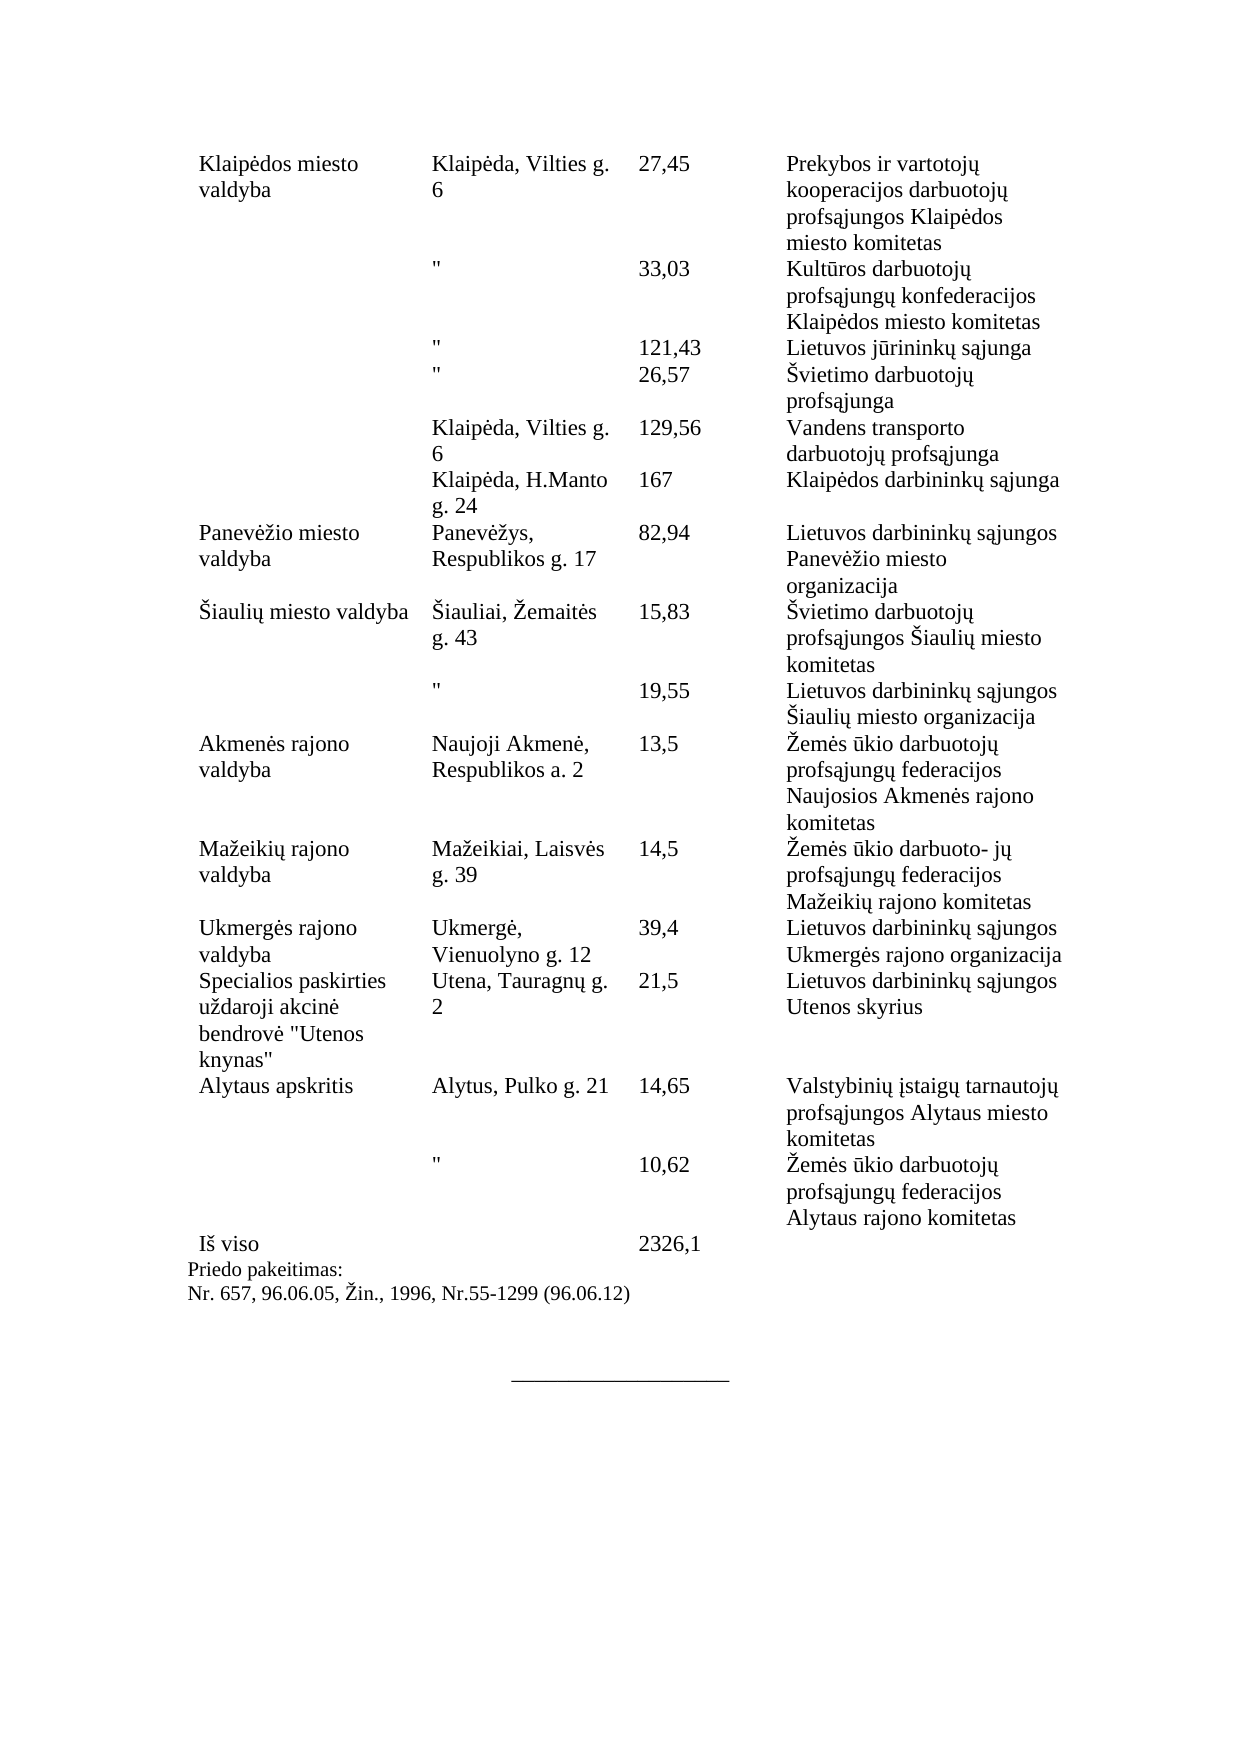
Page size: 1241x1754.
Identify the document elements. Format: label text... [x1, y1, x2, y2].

table_cell Žemės ūkio darbuoto- jų profsąjungų federacijos Mažeikių rajono komitetas [775, 835, 1075, 914]
table_cell Klaipėdos miesto valdyba [188, 150, 420, 255]
table_cell Mažeikių rajono valdyba [188, 835, 420, 914]
table_cell Švietimo darbuotojų profsąjungos Šiaulių miesto komitetas [775, 598, 1075, 677]
table_cell Kultūros darbuotojų profsąjungų konfederacijos Klaipėdos miesto komitetas [775, 255, 1075, 334]
table_cell [188, 1151, 420, 1231]
table_cell Lietuvos darbininkų sąjungos Utenos skyrius [775, 967, 1075, 1072]
table_cell 13,5 [627, 730, 775, 835]
table_cell 14,65 [627, 1073, 775, 1151]
table_cell Utena, Tauragnų g. 2 [420, 967, 627, 1072]
table_cell Alytus, Pulko g. 21 [420, 1073, 627, 1151]
table_cell Specialios paskirties uždaroji akcinė bendrovė "Utenos knynas" [188, 967, 420, 1072]
table_cell Klaipėda, H.Manto g. 24 [420, 466, 627, 519]
table_cell [188, 677, 420, 730]
table_cell " [420, 255, 627, 334]
table_cell Mažeikiai, Laisvės g. 39 [420, 835, 627, 914]
table_cell Panevėžio miesto valdyba [188, 519, 420, 598]
table_cell Valstybinių įstaigų tarnautojų profsąjungos Alytaus miesto komitetas [775, 1073, 1075, 1151]
table_cell 10,62 [627, 1151, 775, 1231]
table_cell Ukmergės rajono valdyba [188, 914, 420, 967]
table_cell 14,5 [627, 835, 775, 914]
table_cell 26,57 [627, 361, 775, 413]
table_cell " [420, 361, 627, 413]
table_cell Žemės ūkio darbuotojų profsąjungų federacijos Naujosios Akmenės rajono komitetas [775, 730, 1075, 835]
table_cell [188, 335, 420, 361]
table_cell 82,94 [627, 519, 775, 598]
table_cell Klaipėda, Vilties g. 6 [420, 150, 627, 255]
table_cell Alytaus apskritis [188, 1073, 420, 1151]
table_cell 33,03 [627, 255, 775, 334]
text Nr. 657, 96.06.05, Žin., 1996, Nr.55-1299 (96.06.12) [187, 1281, 1053, 1305]
table_cell [420, 1231, 627, 1257]
table_cell 19,55 [627, 677, 775, 730]
table_cell Lietuvos darbininkų sąjungos Šiaulių miesto organizacija [775, 677, 1075, 730]
table_cell Klaipėdos darbininkų sąjunga [775, 466, 1075, 519]
table_cell Žemės ūkio darbuotojų profsąjungų federacijos Alytaus rajono komitetas [775, 1151, 1075, 1231]
table_cell Lietuvos jūrininkų sąjunga [775, 335, 1075, 361]
table_cell 129,56 [627, 414, 775, 466]
table_cell Šiaulių miesto valdyba [188, 598, 420, 677]
table_cell 27,45 [627, 150, 775, 255]
table_cell 15,83 [627, 598, 775, 677]
table_cell Ukmergė, Vienuolyno g. 12 [420, 914, 627, 967]
table_cell Panevėžys, Respublikos g. 17 [420, 519, 627, 598]
table_cell Lietuvos darbininkų sąjungos Panevėžio miesto organizacija [775, 519, 1075, 598]
table_cell Iš viso [188, 1231, 420, 1257]
table_cell 39,4 [627, 914, 775, 967]
table_cell Lietuvos darbininkų sąjungos Ukmergės rajono organizacija [775, 914, 1075, 967]
table_cell [188, 361, 420, 413]
table_cell 121,43 [627, 335, 775, 361]
table_cell " [420, 1151, 627, 1231]
table_cell [188, 414, 420, 466]
text Priedo pakeitimas: [187, 1257, 1053, 1281]
table_cell 167 [627, 466, 775, 519]
table_cell [775, 1231, 1075, 1257]
table_cell Šiauliai, Žemaitės g. 43 [420, 598, 627, 677]
table_cell Akmenės rajono valdyba [188, 730, 420, 835]
table_cell Naujoji Akmenė, Respublikos a. 2 [420, 730, 627, 835]
table_cell [188, 466, 420, 519]
table_cell [188, 255, 420, 334]
table_cell " [420, 677, 627, 730]
table_cell Švietimo darbuotojų profsąjunga [775, 361, 1075, 413]
text ___________________ [187, 1358, 1053, 1384]
table_cell 21,5 [627, 967, 775, 1072]
table_cell Klaipėda, Vilties g. 6 [420, 414, 627, 466]
table_cell Prekybos ir vartotojų kooperacijos darbuotojų profsąjungos Klaipėdos miesto komitetas [775, 150, 1075, 255]
table_cell Vandens transporto darbuotojų profsąjunga [775, 414, 1075, 466]
table_cell " [420, 335, 627, 361]
table_cell 2326,1 [627, 1231, 775, 1257]
